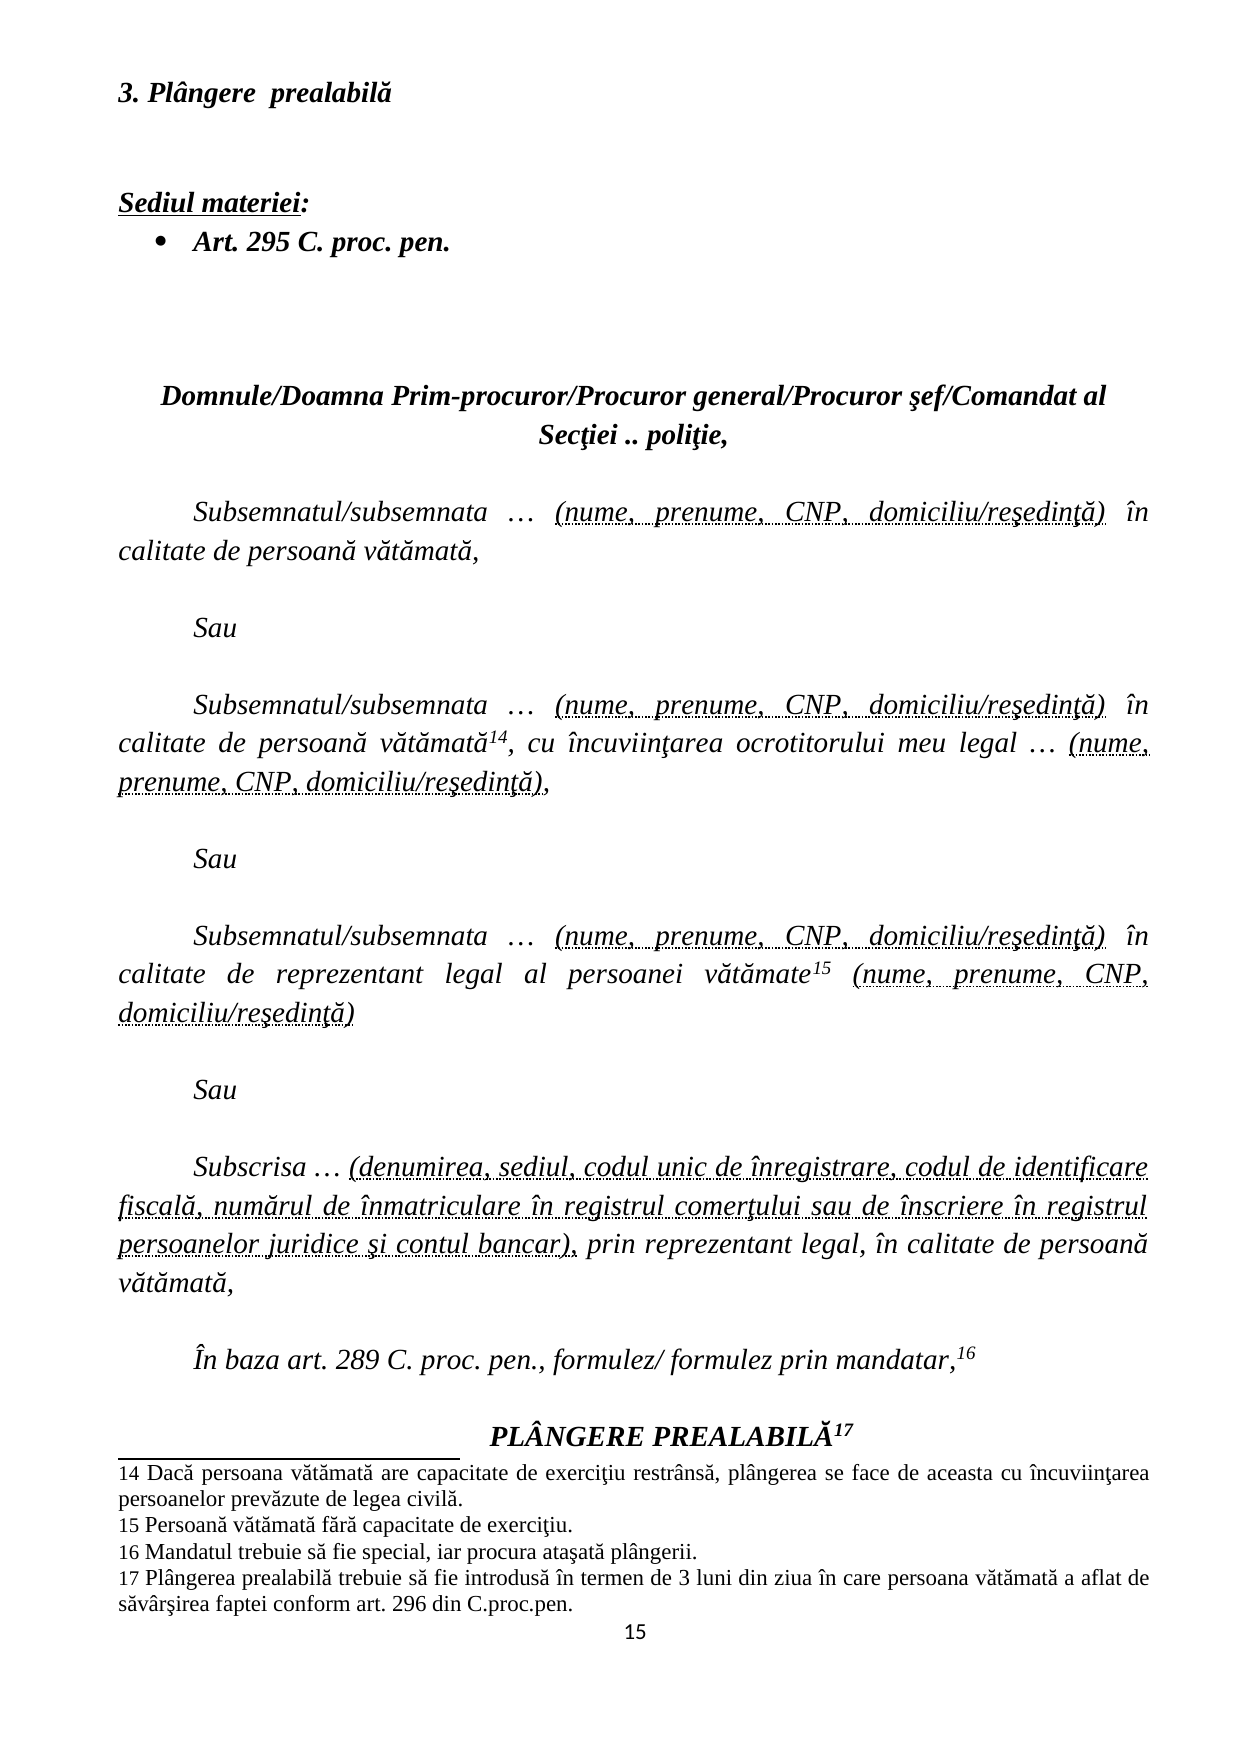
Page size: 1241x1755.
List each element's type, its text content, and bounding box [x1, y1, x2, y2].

text Subscrisa … (denumirea, sediul, codul unic de înregistrare, codul de identificare fiscală, numărul de înmatriculare în registrul comerţului sau de înscriere în registrul persoanelor juridice şi contul bancar), prin reprezentant legal, în calitate de persoană vătămată, [118, 1149, 1152, 1298]
text Sediul materiei: [118, 186, 1152, 219]
text Subsemnatul/subsemnata … (nume, prenume, CNP, domiciliu/reşedinţă) în calitate de reprezentant legal al persoanei vătămate (nume, prenume, CNP, domiciliu/reşedinţă) [118, 918, 1152, 1029]
text Subsemnatul/subsemnata … (nume, prenume, CNP, domiciliu/reşedinţă) în calitate de persoană vătămată, cu încuviinţarea ocrotitorului meu legal … (nume, prenume, CNP, domiciliu/reşedinţă), [118, 687, 1152, 797]
text Domnule/Doamna Prim-procuror/Procuror general/Procuror şef/Comandat al Secţiei .. poliţie, [118, 378, 1152, 451]
text Persoană vătămată fără capacitate de exerciţiu. [118, 1511, 1152, 1538]
text PLÂNGERE PREALABILĂ [118, 1419, 1152, 1453]
text Mandatul trebuie să fie special, iar procura ataşată plângerii. [118, 1538, 1152, 1564]
text Subsemnatul/subsemnata … (nume, prenume, CNP, domiciliu/reşedinţă) în calitate de persoană vătămată, [118, 494, 1152, 566]
text În baza art. 289 C. proc. pen., formulez/ formulez prin mandatar, [118, 1342, 1152, 1376]
subtitle 3. Plângere prealabilă [118, 75, 1152, 108]
text Dacă persoana vătămată are capacitate de exerciţiu restrânsă, plângerea se face de aceasta cu încuviinţarea persoanelor prevăzute de legea civilă. [118, 1459, 1152, 1511]
list Art. 295 C. proc. pen. [156, 224, 1152, 258]
text Sau [193, 610, 1152, 643]
text Sau [193, 841, 1152, 874]
text Plângerea prealabilă trebuie să fie introdusă în termen de 3 luni din ziua în care persoana vătămată a aflat de săvârşirea faptei conform art. 296 din C.proc.pen. [118, 1564, 1152, 1617]
text Sau [118, 1072, 1152, 1106]
